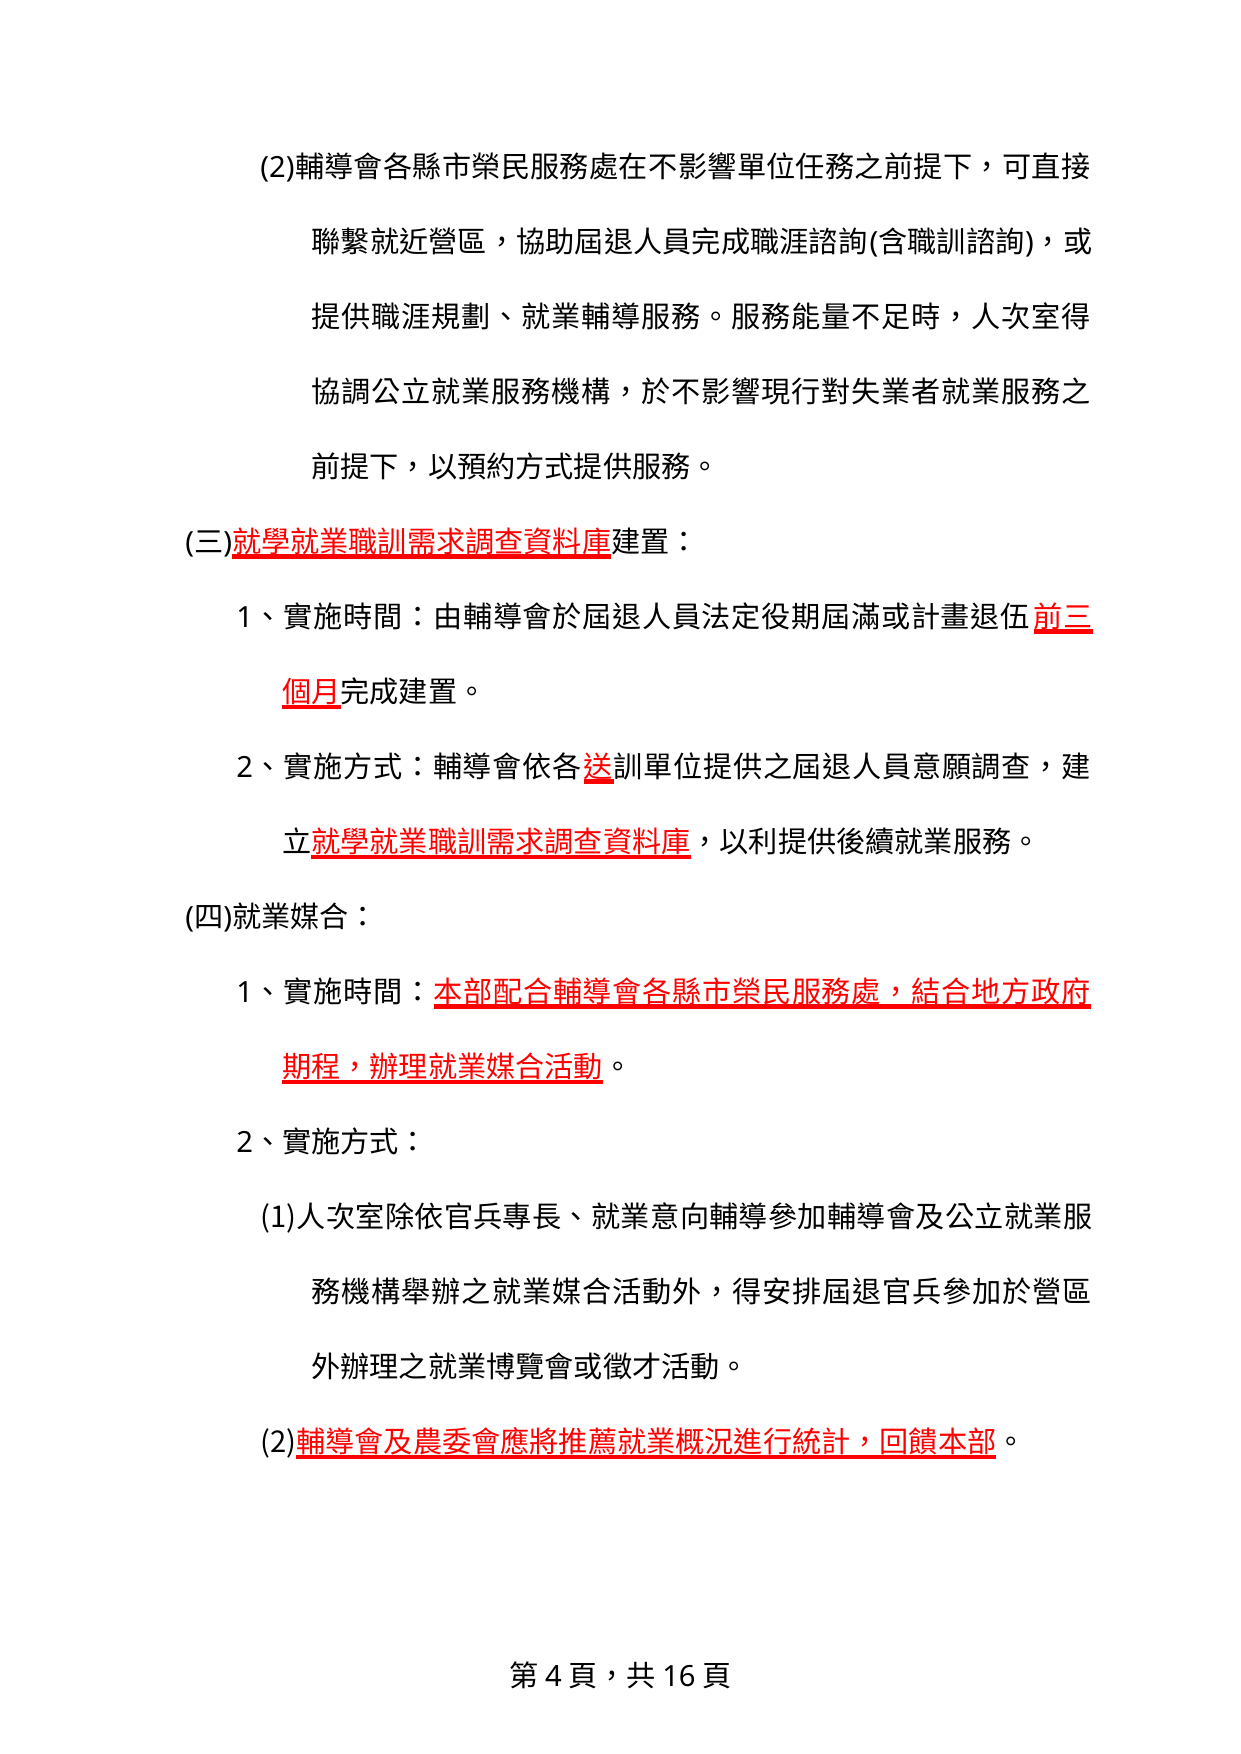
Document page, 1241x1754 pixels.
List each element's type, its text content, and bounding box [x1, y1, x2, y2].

text 2、實施方式：輔導會依各送訓單位提供之屆退人員意願調查，建立就學就業職訓需求調查資料庫，以利提供後續就業服務。 [236, 727, 1092, 877]
text 1、實施時間：本部配合輔導會各縣市榮民服務處，結合地方政府期程，辦理就業媒合活動。 [236, 952, 1092, 1102]
text (2)輔導會各縣市榮民服務處在不影響單位任務之前提下，可直接聯繫就近營區，協助屆退人員完成職涯諮詢(含職訓諮詢)，或提供職涯規劃、就業輔導服務。服務能量不足時，人次室得協調公立就業服務機構，於不影響現行對失業者就業服務之前提下，以預約方式提供服務。 [260, 127, 1092, 502]
text 2、實施方式： [236, 1102, 1092, 1177]
text 1、實施時間：由輔導會於屆退人員法定役期屆滿或計畫退伍前三個月完成建置。 [236, 577, 1092, 727]
text (1)人次室除依官兵專長、就業意向輔導參加輔導會及公立就業服務機構舉辦之就業媒合活動外，得安排屆退官兵參加於營區外辦理之就業博覽會或徵才活動。 [260, 1177, 1092, 1402]
text (三)就學就業職訓需求調查資料庫建置： [185, 502, 1092, 577]
text (2)輔導會及農委會應將推薦就業概況進行統計，回饋本部。 [260, 1402, 1092, 1477]
text (四)就業媒合： [185, 877, 1092, 952]
